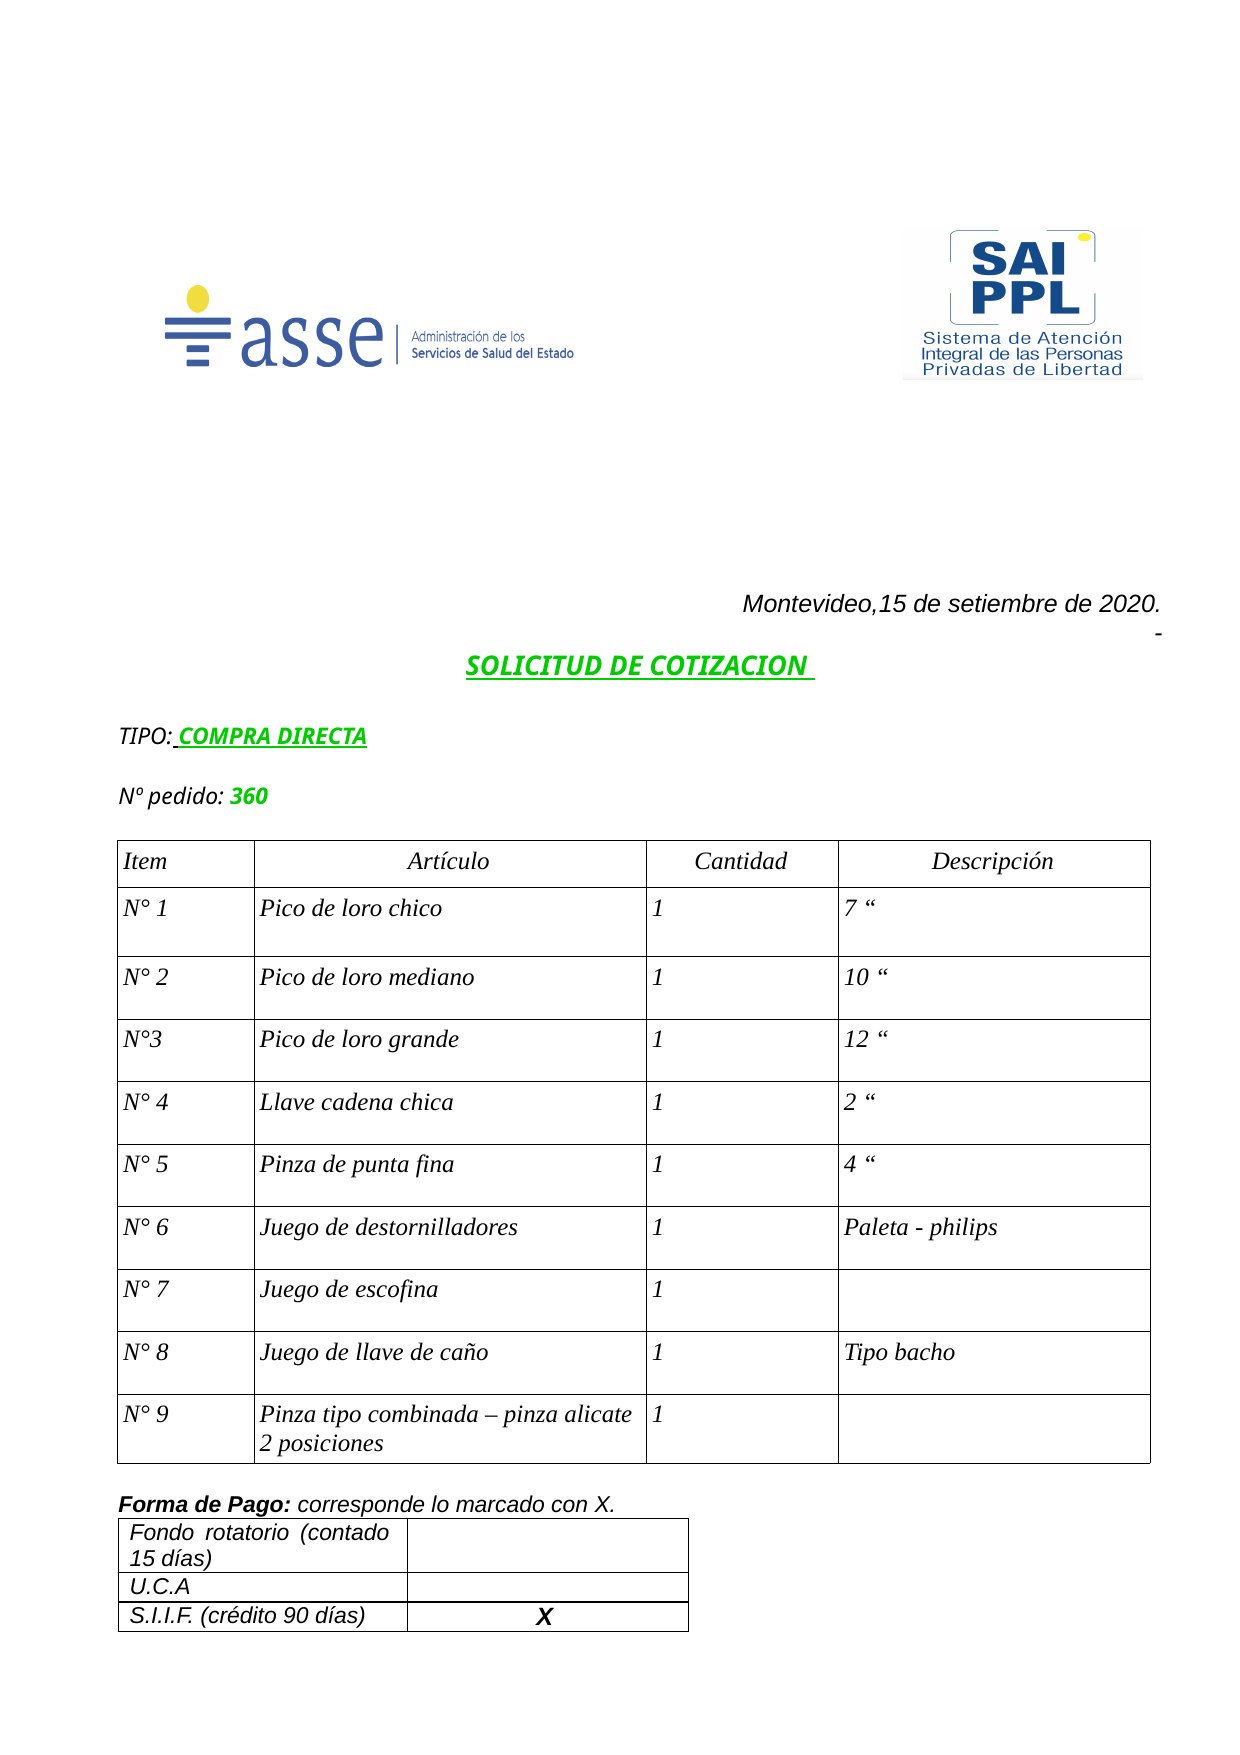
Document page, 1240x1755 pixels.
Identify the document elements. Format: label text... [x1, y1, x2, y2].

table_cell 1 [647, 1207, 838, 1268]
table_cell N° 8 [118, 1332, 254, 1393]
table_header Cantidad [647, 841, 838, 887]
table_header Item [118, 841, 254, 887]
table_cell 1 [647, 1270, 838, 1331]
table_header Fondo rotatorio (contado 15 días) [119, 1519, 407, 1572]
table_cell Juego de llave de caño [255, 1332, 646, 1393]
table_cell 1 [647, 1145, 838, 1206]
text Montevideo,15 de setiembre de 2020. [118, 589, 1164, 618]
table_cell [408, 1573, 688, 1601]
table_cell [839, 1270, 1150, 1331]
table_cell N° 7 [118, 1270, 254, 1331]
text Nº pedido: 360 [118, 780, 1164, 811]
table_cell 2 “ [839, 1082, 1150, 1143]
table_cell 12 “ [839, 1020, 1150, 1081]
table_cell Pico de loro mediano [255, 957, 646, 1018]
table_cell 1 [647, 957, 838, 1018]
table_cell 1 [647, 1082, 838, 1143]
picture [902, 226, 1144, 380]
text - [118, 618, 1164, 646]
picture [118, 241, 619, 418]
table_cell 10 “ [839, 957, 1150, 1018]
table_cell Pinza de punta fina [255, 1145, 646, 1206]
table_cell N° 4 [118, 1082, 254, 1143]
text Forma de Pago: corresponde lo marcado con X. [118, 1491, 1160, 1518]
table_cell N° 2 [118, 957, 254, 1018]
table_cell [839, 1395, 1150, 1463]
table_cell N° 1 [118, 888, 254, 956]
table_cell S.I.I.F. (crédito 90 días) [119, 1603, 407, 1631]
text TIPO: COMPRA DIRECTA [118, 720, 1164, 751]
table_cell Pico de loro grande [255, 1020, 646, 1081]
table_cell N°3 [118, 1020, 254, 1081]
table_cell N° 5 [118, 1145, 254, 1206]
table_cell U.C.A [119, 1573, 407, 1601]
table_header Artículo [255, 841, 646, 887]
table_cell X [408, 1603, 688, 1631]
table_cell 1 [647, 888, 838, 956]
table_cell Juego de escofina [255, 1270, 646, 1331]
table_cell Juego de destornilladores [255, 1207, 646, 1268]
table_cell N° 9 [118, 1395, 254, 1463]
table_cell Paleta - philips [839, 1207, 1150, 1268]
table_cell N° 6 [118, 1207, 254, 1268]
table_cell Tipo bacho [839, 1332, 1150, 1393]
table_cell Llave cadena chica [255, 1082, 646, 1143]
table_cell 1 [647, 1332, 838, 1393]
table_cell Pinza tipo combinada – pinza alicate 2 posiciones [255, 1395, 646, 1463]
table_cell 1 [647, 1395, 838, 1463]
table_cell 7 “ [839, 888, 1150, 956]
table_cell Pico de loro chico [255, 888, 646, 956]
table_header [408, 1519, 688, 1572]
table_header Descripción [839, 841, 1150, 887]
table_cell 4 “ [839, 1145, 1150, 1206]
text SOLICITUD DE COTIZACION [118, 646, 1164, 683]
table_cell 1 [647, 1020, 838, 1081]
